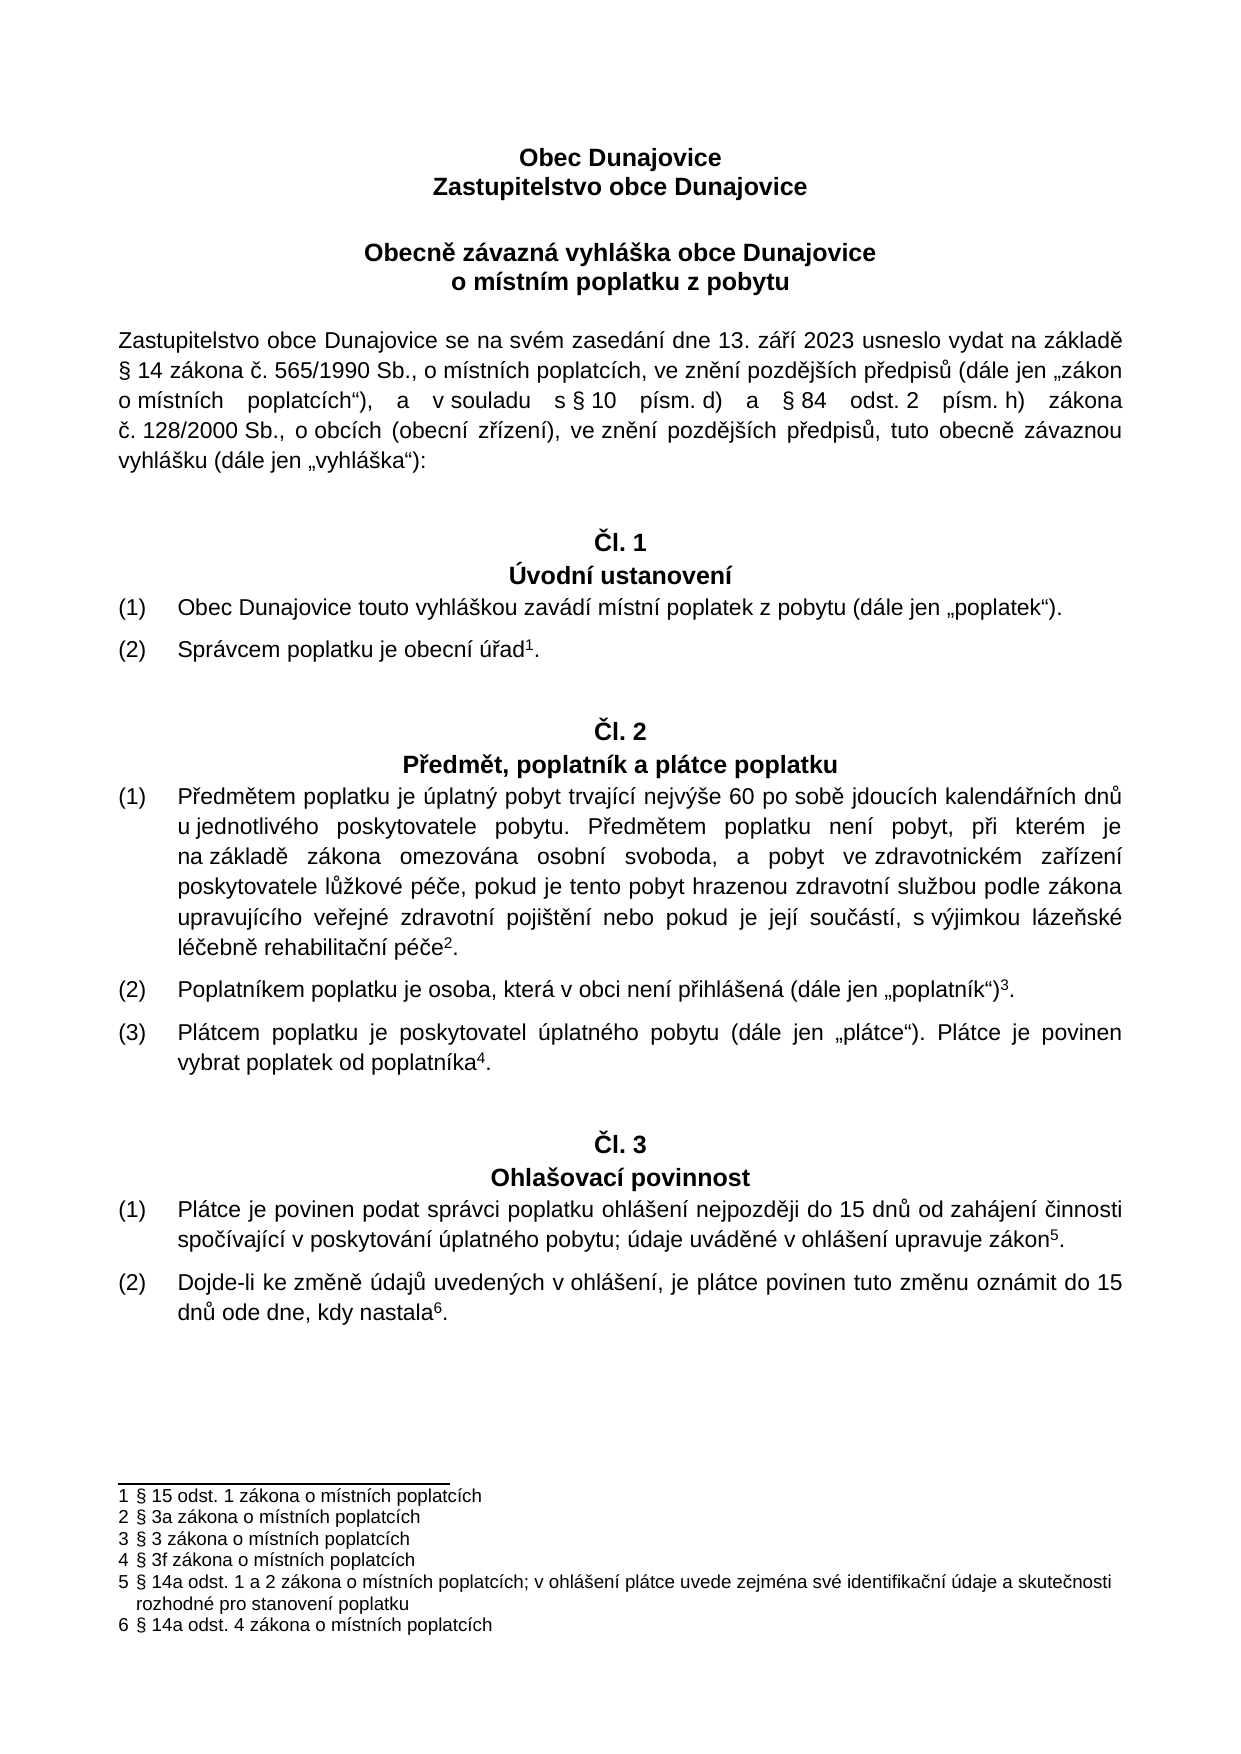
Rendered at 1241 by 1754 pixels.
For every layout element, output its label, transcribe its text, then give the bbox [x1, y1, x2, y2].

subtitle Čl. 2 Předmět, poplatník a plátce poplatku [118, 717, 1122, 778]
list Předmětem poplatku je úplatný pobyt trvající nejvýše 60 po sobě jdoucích kalendářních dnů u jednotlivého poskytovatele pobytu. Předmětem poplatku není pobyt, při kterém je na základě zákona omezována osobní svoboda, a pobyt ve zdravotnickém zařízení poskytovatele lůžkové péče, pokud je tento pobyt hrazenou zdravotní službou podle zákona upravujícího veřejné zdravotní pojištění nebo pokud je její součástí, s výjimkou lázeňské léčebně rehabilitační péče. [118, 783, 1122, 960]
list § 14a odst. 1 a 2 zákona o místních poplatcích; v ohlášení plátce uvede zejména své identifikační údaje a skutečnosti rozhodné pro stanovení poplatku [118, 1571, 1122, 1614]
text Zastupitelstvo obce Dunajovice se na svém zasedání dne 13. září 2023 usneslo vydat na základě § 14 zákona č. 565/1990 Sb., o místních poplatcích, ve znění pozdějších předpisů (dále jen „zákon o místních poplatcích“), a v souladu s § 10 písm. d) a § 84 odst. 2 písm. h) zákona č. 128/2000 Sb., o obcích (obecní zřízení), ve znění pozdějších předpisů, tuto obecně závaznou vyhlášku (dále jen „vyhláška“): [118, 327, 1122, 474]
list § 3 zákona o místních poplatcích [118, 1528, 1122, 1549]
subtitle Čl. 1 Úvodní ustanovení [118, 528, 1122, 589]
list § 14a odst. 4 zákona o místních poplatcích [118, 1614, 1122, 1635]
list Obec Dunajovice touto vyhláškou zavádí místní poplatek z pobytu (dále jen „poplatek“). [118, 594, 1122, 620]
list § 3a zákona o místních poplatcích [118, 1506, 1122, 1528]
list Plátce je povinen podat správci poplatku ohlášení nejpozději do 15 dnů od zahájení činnosti spočívající v poskytování úplatného pobytu; údaje uváděné v ohlášení upravuje zákon. [118, 1196, 1122, 1252]
list Poplatníkem poplatku je osoba, která v obci není přihlášená (dále jen „poplatník“). [118, 976, 1122, 1003]
subtitle Obecně závazná vyhláška obce Dunajovice o místním poplatku z pobytu [118, 238, 1122, 295]
list § 15 odst. 1 zákona o místních poplatcích [118, 1484, 1122, 1506]
list Správcem poplatku je obecní úřad. [118, 636, 1122, 663]
subtitle Čl. 3 Ohlašovací povinnost [118, 1129, 1122, 1191]
list Dojde-li ke změně údajů uvedených v ohlášení, je plátce povinen tuto změnu oznámit do 15 dnů ode dne, kdy nastala. [118, 1268, 1122, 1325]
list § 3f zákona o místních poplatcích [118, 1549, 1122, 1571]
text Obec Dunajovice Zastupitelstvo obce Dunajovice [118, 143, 1122, 201]
list Plátcem poplatku je poskytovatel úplatného pobytu (dále jen „plátce“). Plátce je povinen vybrat poplatek od poplatníka. [118, 1019, 1122, 1076]
